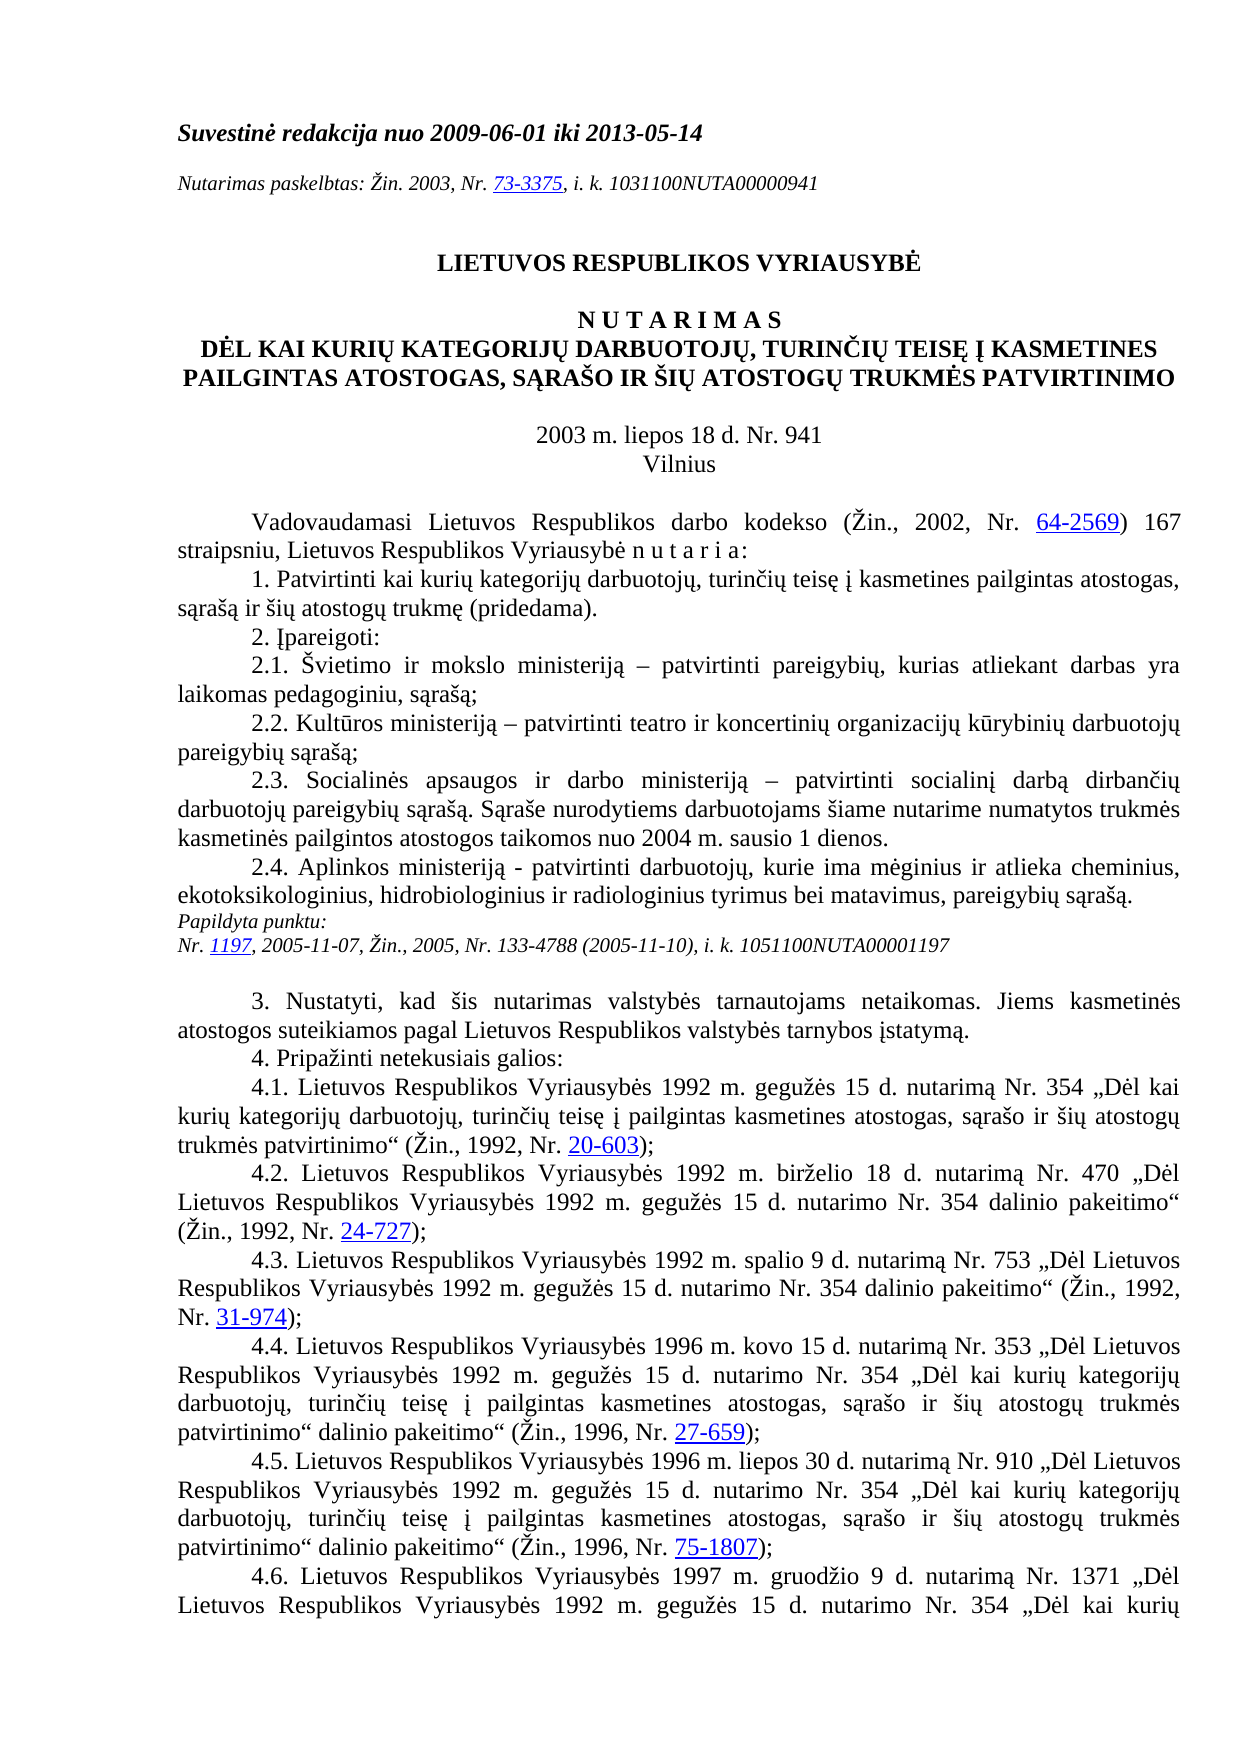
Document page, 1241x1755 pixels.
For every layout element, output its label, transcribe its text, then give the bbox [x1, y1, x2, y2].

text 1. Patvirtinti kai kurių kategorijų darbuotojų, turinčių teisę į kasmetines pailgintas atostogas, sąrašą ir šių atostogų trukmę (pridedama). [177, 564, 1181, 622]
text LIETUVOS RESPUBLIKOS VYRIAUSYBĖ [177, 248, 1181, 277]
text 2. Įpareigoti: [177, 622, 1181, 650]
text 2003 m. liepos 18 d. Nr. 941 [177, 420, 1181, 449]
text 2.1. Švietimo ir mokslo ministeriją – patvirtinti pareigybių, kurias atliekant darbas yra laikomas pedagoginiu, sąrašą; [177, 650, 1181, 708]
text Nr. 1197, 2005-11-07, Žin., 2005, Nr. 133-4788 (2005-11-10), i. k. 1051100NUTA00001197 [177, 933, 1181, 957]
text 4.3. Lietuvos Respublikos Vyriausybės 1992 m. spalio 9 d. nutarimą Nr. 753 „Dėl Lietuvos Respublikos Vyriausybės 1992 m. gegužės 15 d. nutarimo Nr. 354 dalinio pakeitimo“ (Žin., 1992, Nr. 31-974); [177, 1245, 1181, 1331]
text Papildyta punktu: [177, 909, 1181, 933]
text 4.2. Lietuvos Respublikos Vyriausybės 1992 m. birželio 18 d. nutarimą Nr. 470 „Dėl Lietuvos Respublikos Vyriausybės 1992 m. gegužės 15 d. nutarimo Nr. 354 dalinio pakeitimo“ (Žin., 1992, Nr. 24-727); [177, 1158, 1181, 1245]
text 2.3. Socialinės apsaugos ir darbo ministeriją – patvirtinti socialinį darbą dirbančių darbuotojų pareigybių sąrašą. Sąraše nurodytiems darbuotojams šiame nutarime numatytos trukmės kasmetinės pailgintos atostogos taikomos nuo 2004 m. sausio 1 dienos. [177, 765, 1181, 852]
text 4.4. Lietuvos Respublikos Vyriausybės 1996 m. kovo 15 d. nutarimą Nr. 353 „Dėl Lietuvos Respublikos Vyriausybės 1992 m. gegužės 15 d. nutarimo Nr. 354 „Dėl kai kurių kategorijų darbuotojų, turinčių teisę į pailgintas kasmetines atostogas, sąrašo ir šių atostogų trukmės patvirtinimo“ dalinio pakeitimo“ (Žin., 1996, Nr. 27-659); [177, 1331, 1181, 1446]
text N U T A R I M A S [177, 305, 1181, 334]
text DĖL KAI KURIŲ KATEGORIJŲ DARBUOTOJŲ, TURINČIŲ TEISĘ Į KASMETINES PAILGINTAS ATOSTOGAS, SĄRAŠO IR ŠIŲ ATOSTOGŲ TRUKMĖS PATVIRTINIMO [177, 334, 1181, 392]
text 4. Pripažinti netekusiais galios: [177, 1043, 1181, 1072]
text 4.6. Lietuvos Respublikos Vyriausybės 1997 m. gruodžio 9 d. nutarimą Nr. 1371 „Dėl Lietuvos Respublikos Vyriausybės 1992 m. gegužės 15 d. nutarimo Nr. 354 „Dėl kai kurių [177, 1561, 1181, 1618]
text 4.5. Lietuvos Respublikos Vyriausybės 1996 m. liepos 30 d. nutarimą Nr. 910 „Dėl Lietuvos Respublikos Vyriausybės 1992 m. gegužės 15 d. nutarimo Nr. 354 „Dėl kai kurių kategorijų darbuotojų, turinčių teisę į pailgintas kasmetines atostogas, sąrašo ir šių atostogų trukmės patvirtinimo“ dalinio pakeitimo“ (Žin., 1996, Nr. 75-1807); [177, 1446, 1181, 1561]
text Nutarimas paskelbtas: Žin. 2003, Nr. 73-3375, i. k. 1031100NUTA00000941 [177, 171, 1181, 195]
text 3. Nustatyti, kad šis nutarimas valstybės tarnautojams netaikomas. Jiems kasmetinės atostogos suteikiamos pagal Lietuvos Respublikos valstybės tarnybos įstatymą. [177, 986, 1181, 1043]
text 4.1. Lietuvos Respublikos Vyriausybės 1992 m. gegužės 15 d. nutarimą Nr. 354 „Dėl kai kurių kategorijų darbuotojų, turinčių teisę į pailgintas kasmetines atostogas, sąrašo ir šių atostogų trukmės patvirtinimo“ (Žin., 1992, Nr. 20-603); [177, 1072, 1181, 1158]
text Suvestinė redakcija nuo 2009-06-01 iki 2013-05-14 [177, 118, 1181, 147]
text 2.4. Aplinkos ministeriją - patvirtinti darbuotojų, kurie ima mėginius ir atlieka cheminius, ekotoksikologinius, hidrobiologinius ir radiologinius tyrimus bei matavimus, pareigybių sąrašą. [177, 852, 1181, 909]
text 2.2. Kultūros ministeriją – patvirtinti teatro ir koncertinių organizacijų kūrybinių darbuotojų pareigybių sąrašą; [177, 708, 1181, 765]
text Vilnius [177, 449, 1181, 478]
text Vadovaudamasi Lietuvos Respublikos darbo kodekso (Žin., 2002, Nr. 64-2569) 167 straipsniu, Lietuvos Respublikos Vyriausybė nutaria: [177, 507, 1181, 564]
